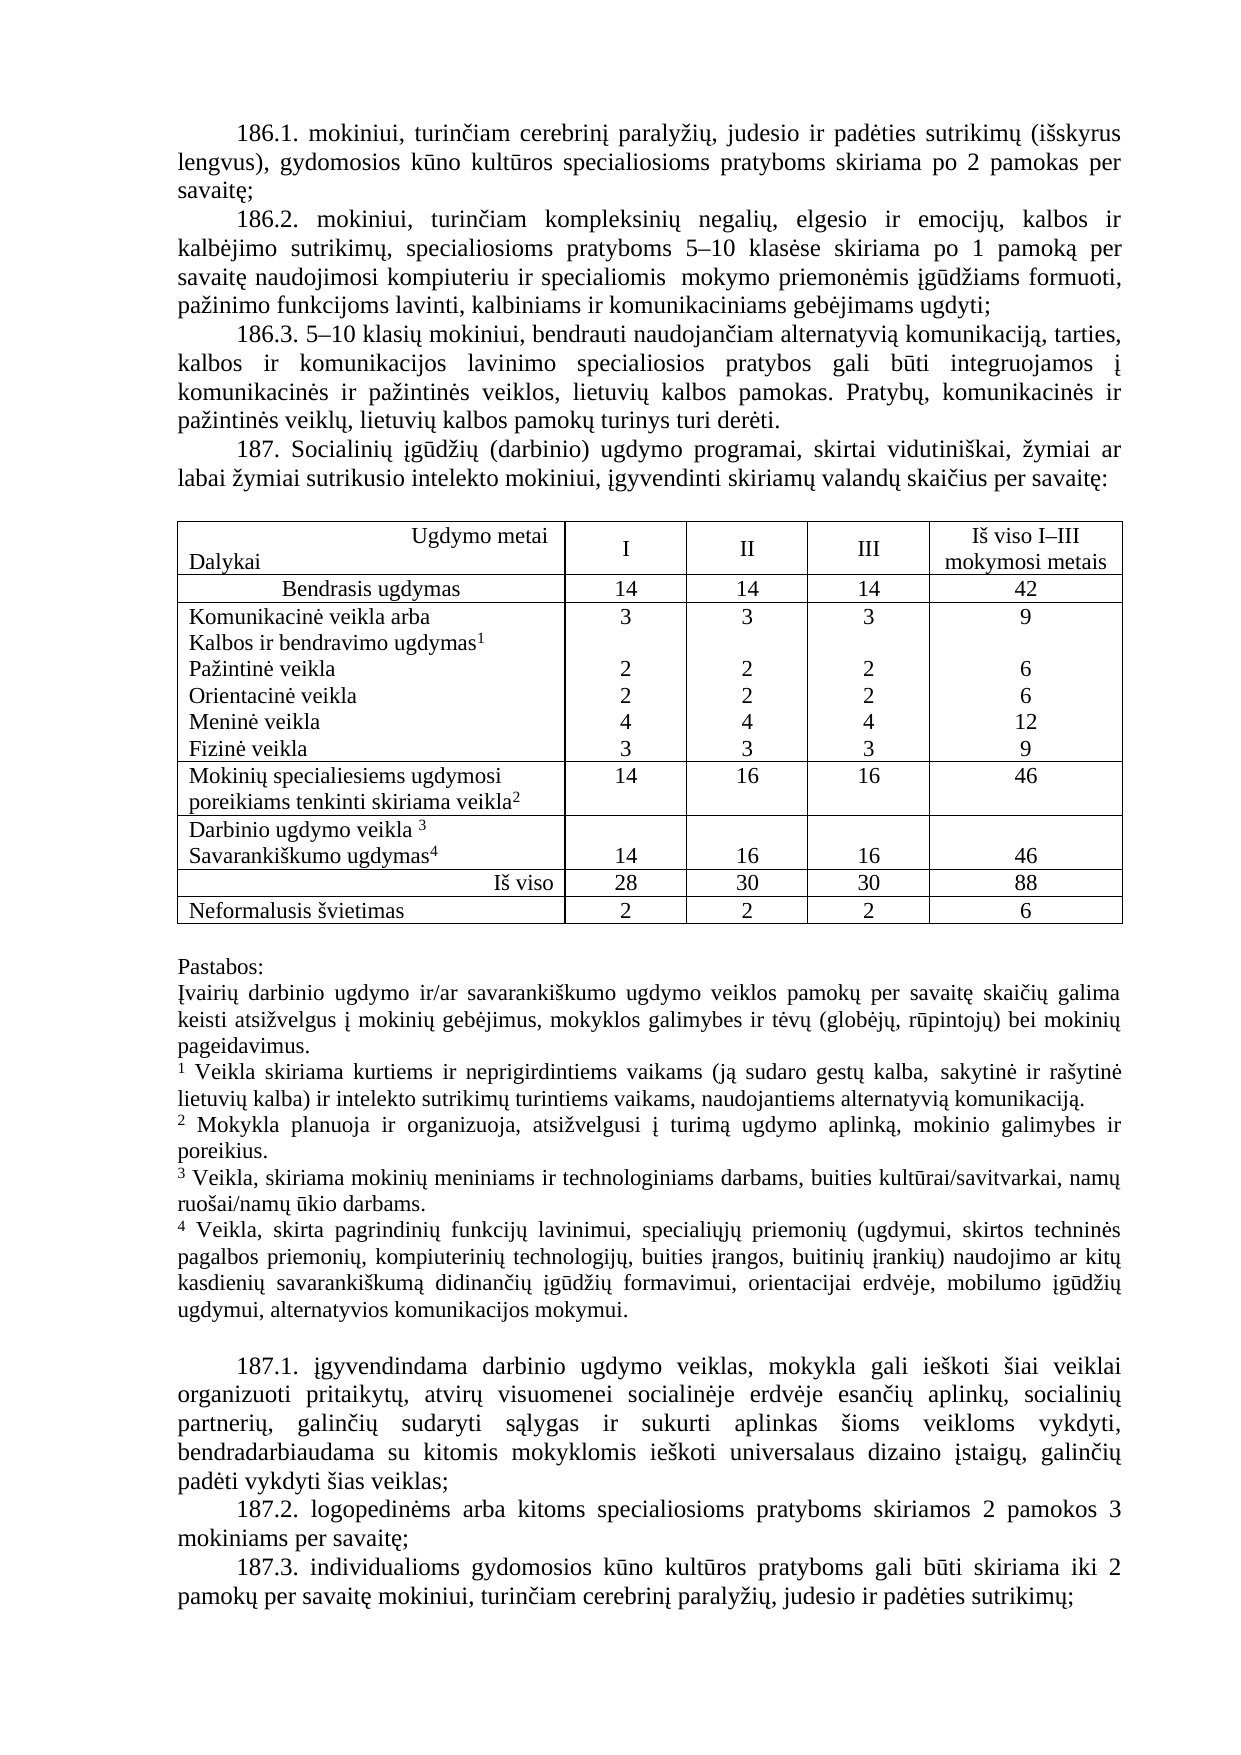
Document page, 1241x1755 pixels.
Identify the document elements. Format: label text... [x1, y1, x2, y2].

table_cell 14 [566, 842, 686, 868]
table_cell 16 [808, 842, 929, 868]
table_header II [687, 522, 807, 574]
table_cell Savarankiškumo ugdymas4 [178, 842, 564, 868]
text 2 Mokykla planuoja ir organizuoja, atsižvelgusi į turimą ugdymo aplinką, mokinio galimybes ir poreikius. [177, 1111, 1122, 1164]
table_cell Neformalusis švietimas [178, 897, 564, 923]
table_cell 9 [930, 735, 1122, 761]
text 186.3. 5–10 klasių mokiniui, bendrauti naudojančiam alternatyvią komunikaciją, tarties, kalbos ir komunikacijos lavinimo specialiosios pratybos gali būti integruojamos į komunikacinės ir pažintinės veiklos, lietuvių kalbos pamokas. Pratybų, komunikacinės ir pažintinės veiklų, lietuvių kalbos pamokų turinys turi derėti. [177, 319, 1122, 434]
table_cell Orientacinė veikla [178, 682, 564, 708]
table_cell 4 [687, 708, 807, 734]
table_cell 16 [687, 842, 807, 868]
table_cell Kalbos ir bendravimo ugdymas1 [178, 629, 564, 656]
text 4 Veikla, skirta pagrindinių funkcijų lavinimui, specialiųjų priemonių (ugdymui, skirtos techninės pagalbos priemonių, kompiuterinių technologijų, buities įrangos, buitinių įrankių) naudojimo ar kitų kasdienių savarankiškumą didinančių įgūdžių formavimui, orientacijai erdvėje, mobilumo įgūdžių ugdymui, alternatyvios komunikacijos mokymui. [177, 1217, 1122, 1322]
table_cell [808, 816, 929, 842]
table_cell 16 [808, 762, 929, 815]
table_cell 14 [566, 575, 686, 602]
table_cell 6 [930, 682, 1122, 708]
table_cell Iš viso [178, 870, 564, 896]
table_cell [930, 629, 1122, 656]
text 186.1. mokiniui, turinčiam cerebrinį paralyžių, judesio ir padėties sutrikimų (išskyrus lengvus), gydomosios kūno kultūros specialiosioms pratyboms skiriama po 2 pamokas per savaitę; [177, 118, 1122, 204]
table_cell 16 [687, 762, 807, 815]
table_cell 14 [808, 575, 929, 602]
table_cell 12 [930, 708, 1122, 734]
table_cell [566, 816, 686, 842]
table_cell 3 [808, 603, 929, 629]
table_cell 2 [808, 656, 929, 682]
table_cell 46 [930, 762, 1122, 815]
table_cell 9 [930, 603, 1122, 629]
table_cell 14 [687, 575, 807, 602]
text 1 Veikla skiriama kurtiems ir neprigirdintiems vaikams (ją sudaro gestų kalba, sakytinė ir rašytinė lietuvių kalba) ir intelekto sutrikimų turintiems vaikams, naudojantiems alternatyvią komunikaciją. [177, 1058, 1122, 1111]
table_cell Bendrasis ugdymas [178, 575, 564, 602]
table_cell [687, 629, 807, 656]
table_cell 46 [930, 842, 1122, 868]
text 3 Veikla, skiriama mokinių meniniams ir technologiniams darbams, buities kultūrai/savitvarkai, namų ruošai/namų ūkio darbams. [177, 1164, 1122, 1217]
text 187.1. įgyvendindama darbinio ugdymo veiklas, mokykla gali ieškoti šiai veiklai organizuoti pritaikytų, atvirų visuomenei socialinėje erdvėje esančių aplinkų, socialinių partnerių, galinčių sudaryti sąlygas ir sukurti aplinkas šioms veikloms vykdyti, bendradarbiaudama su kitomis mokyklomis ieškoti universalaus dizaino įstaigų, galinčių padėti vykdyti šias veiklas; [177, 1351, 1122, 1494]
table_cell 6 [930, 897, 1122, 923]
text 187. Socialinių įgūdžių (darbinio) ugdymo programai, skirtai vidutiniškai, žymiai ar labai žymiai sutrikusio intelekto mokiniui, įgyvendinti skiriamų valandų skaičius per savaitę: [177, 434, 1122, 492]
table_cell [687, 816, 807, 842]
table_cell 2 [687, 656, 807, 682]
table_cell Komunikacinė veikla arba [178, 603, 564, 629]
table_cell Meninė veikla [178, 708, 564, 734]
table_header Ugdymo metai Dalykai [178, 522, 564, 574]
text Įvairių darbinio ugdymo ir/ar savarankiškumo ugdymo veiklos pamokų per savaitę skaičių galima keisti atsižvelgus į mokinių gebėjimus, mokyklos galimybes ir tėvų (globėjų, rūpintojų) bei mokinių pageidavimus. [177, 979, 1122, 1058]
table_cell 2 [808, 897, 929, 923]
table_cell [808, 629, 929, 656]
table_cell 30 [687, 870, 807, 896]
table_cell 4 [566, 708, 686, 734]
table_cell 2 [566, 682, 686, 708]
text 186.2. mokiniui, turinčiam kompleksinių negalių, elgesio ir emocijų, kalbos ir kalbėjimo sutrikimų, specialiosioms pratyboms 5–10 klasėse skiriama po 1 pamoką per savaitę naudojimosi kompiuteriu ir specialiomis mokymo priemonėmis įgūdžiams formuoti, pažinimo funkcijoms lavinti, kalbiniams ir komunikaciniams gebėjimams ugdyti; [177, 204, 1122, 319]
table_cell 28 [566, 870, 686, 896]
table_cell 14 [566, 762, 686, 815]
table_cell [930, 816, 1122, 842]
table_cell 3 [687, 735, 807, 761]
table_cell Mokinių specialiesiems ugdymosi poreikiams tenkinti skiriama veikla2 [178, 762, 564, 815]
table_cell 3 [566, 735, 686, 761]
table_cell 30 [808, 870, 929, 896]
table_cell 4 [808, 708, 929, 734]
table_header I [566, 522, 686, 574]
table_header Iš viso I–III mokymosi metais [930, 522, 1122, 574]
table_cell 6 [930, 656, 1122, 682]
table_cell 42 [930, 575, 1122, 602]
table_cell 3 [808, 735, 929, 761]
table_cell Darbinio ugdymo veikla 3 [178, 816, 564, 842]
table_cell Fizinė veikla [178, 735, 564, 761]
table_cell Pažintinė veikla [178, 656, 564, 682]
table_cell 3 [566, 603, 686, 629]
table_cell [566, 629, 686, 656]
table_cell 3 [687, 603, 807, 629]
table_cell 2 [566, 897, 686, 923]
table_header III [808, 522, 929, 574]
text 187.3. individualioms gydomosios kūno kultūros pratyboms gali būti skiriama iki 2 pamokų per savaitę mokiniui, turinčiam cerebrinį paralyžių, judesio ir padėties sutrikimų; [177, 1552, 1122, 1609]
table_cell 2 [808, 682, 929, 708]
table_cell 2 [687, 897, 807, 923]
text Pastabos: [177, 953, 1122, 979]
table_cell 2 [687, 682, 807, 708]
table_cell 2 [566, 656, 686, 682]
text 187.2. logopedinėms arba kitoms specialiosioms pratyboms skiriamos 2 pamokos 3 mokiniams per savaitę; [177, 1494, 1122, 1552]
table_cell 88 [930, 870, 1122, 896]
